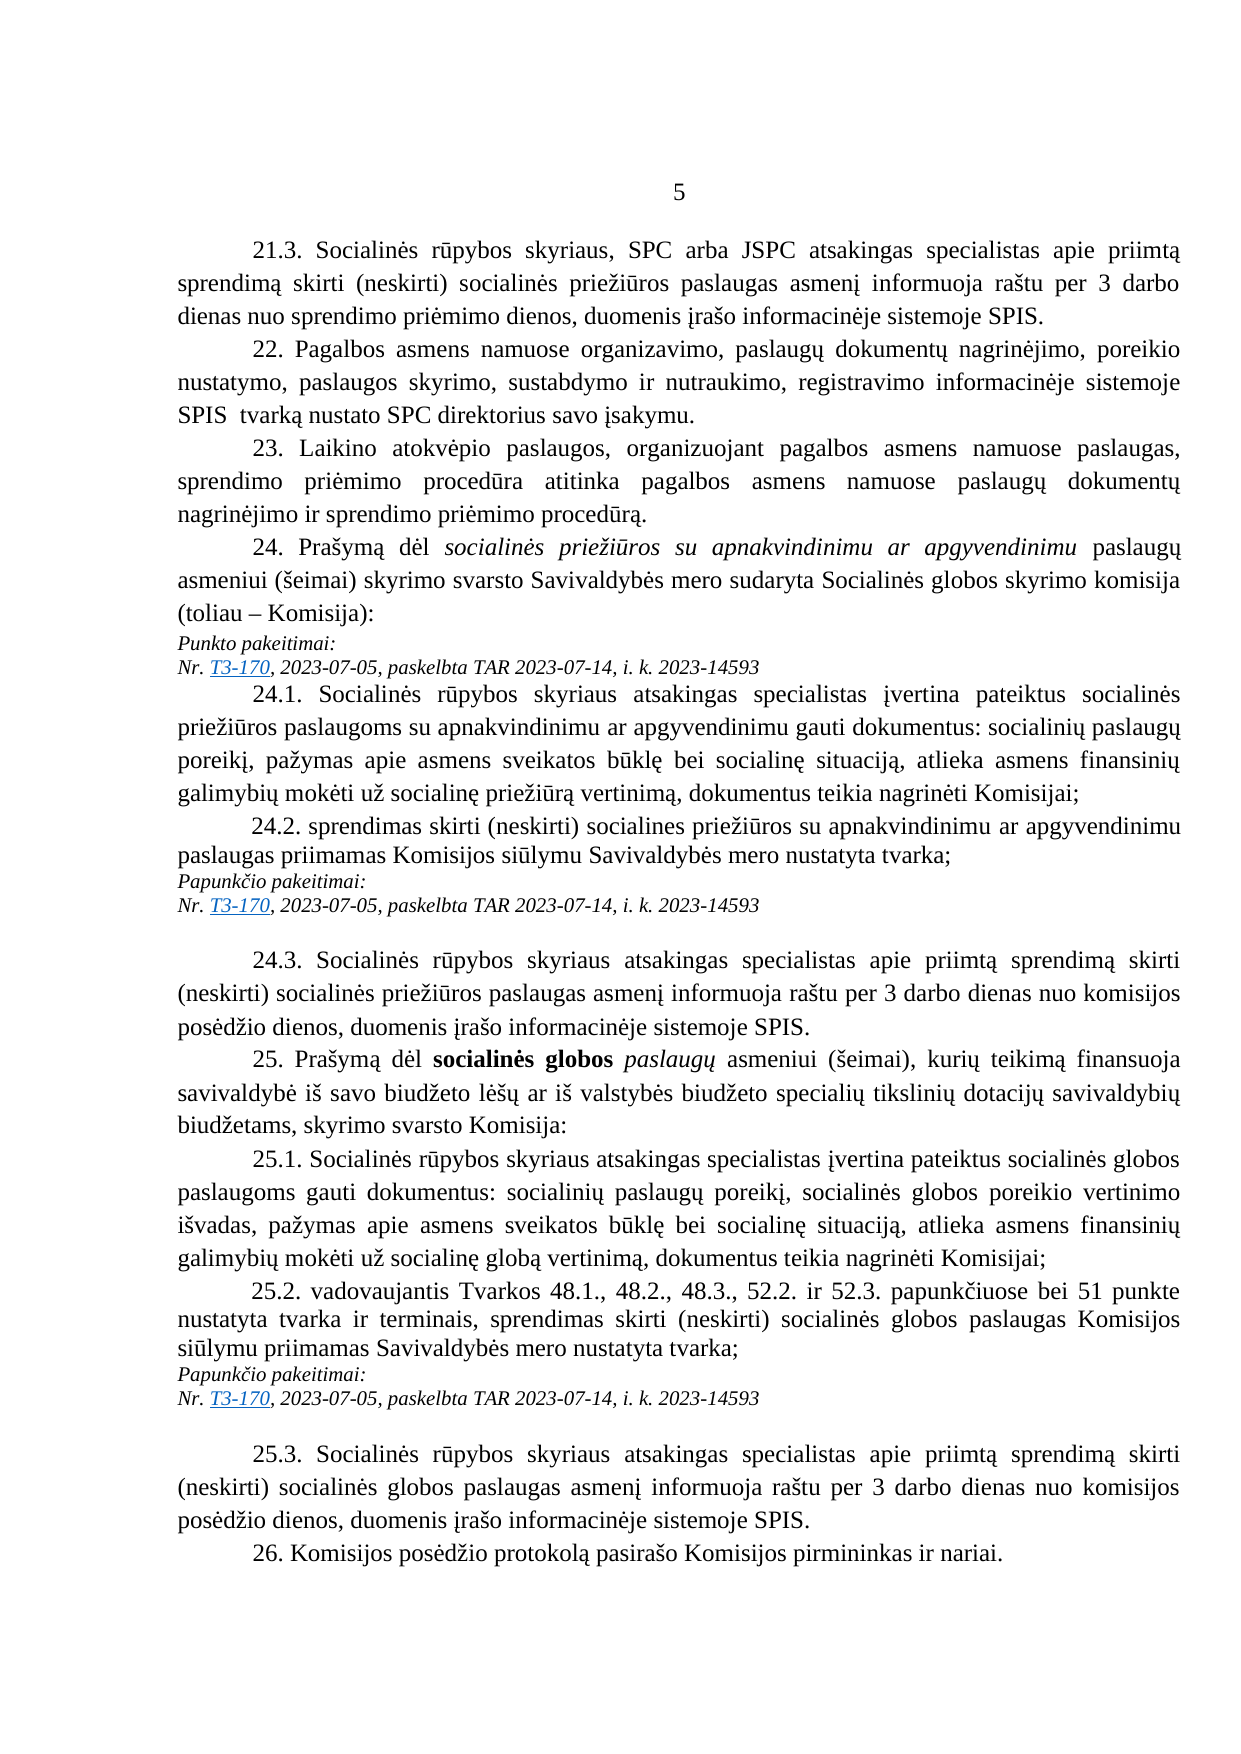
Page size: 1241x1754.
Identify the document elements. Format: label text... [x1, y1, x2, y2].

text Nr. T3-170, 2023-07-05, paskelbta TAR 2023-07-14, i. k. 2023-14593 [177, 893, 1181, 917]
text 26. Komisijos posėdžio protokolą pasirašo Komisijos pirmininkas ir nariai. [177, 1538, 1181, 1567]
text 21.3. Socialinės rūpybos skyriaus, SPC arba JSPC atsakingas specialistas apie priimtą sprendimą skirti (neskirti) socialinės priežiūros paslaugas asmenį informuoja raštu per 3 darbo dienas nuo sprendimo priėmimo dienos, duomenis įrašo informacinėje sistemoje SPIS. [177, 235, 1181, 329]
text Papunkčio pakeitimai: [177, 869, 1181, 893]
text 25.3. Socialinės rūpybos skyriaus atsakingas specialistas apie priimtą sprendimą skirti (neskirti) socialinės globos paslaugas asmenį informuoja raštu per 3 darbo dienas nuo komisijos posėdžio dienos, duomenis įrašo informacinėje sistemoje SPIS. [177, 1439, 1181, 1534]
text Nr. T3-170, 2023-07-05, paskelbta TAR 2023-07-14, i. k. 2023-14593 [177, 1386, 1181, 1410]
text Punkto pakeitimai: [177, 631, 1181, 655]
text 24. Prašymą dėl socialinės priežiūros su apnakvindinimu ar apgyvendinimu paslaugų asmeniui (šeimai) skyrimo svarsto Savivaldybės mero sudaryta Socialinės globos skyrimo komisija (toliau – Komisija): [177, 532, 1181, 627]
text 22. Pagalbos asmens namuose organizavimo, paslaugų dokumentų nagrinėjimo, poreikio nustatymo, paslaugos skyrimo, sustabdymo ir nutraukimo, registravimo informacinėje sistemoje SPIS tvarką nustato SPC direktorius savo įsakymu. [177, 334, 1181, 428]
text 25. Prašymą dėl socialinės globos paslaugų asmeniui (šeimai), kurių teikimą finansuoja savivaldybė iš savo biudžeto lėšų ar iš valstybės biudžeto specialių tikslinių dotacijų savivaldybių biudžetams, skyrimo svarsto Komisija: [177, 1044, 1181, 1139]
text 25.2. vadovaujantis Tvarkos 48.1., 48.2., 48.3., 52.2. ir 52.3. papunkčiuose bei 51 punkte nustatyta tvarka ir terminais, sprendimas skirti (neskirti) socialinės globos paslaugas Komisijos siūlymu priimamas Savivaldybės mero nustatyta tvarka; [177, 1276, 1181, 1362]
text 23. Laikino atokvėpio paslaugos, organizuojant pagalbos asmens namuose paslaugas, sprendimo priėmimo procedūra atitinka pagalbos asmens namuose paslaugų dokumentų nagrinėjimo ir sprendimo priėmimo procedūrą. [177, 433, 1181, 528]
text 24.3. Socialinės rūpybos skyriaus atsakingas specialistas apie priimtą sprendimą skirti (neskirti) socialinės priežiūros paslaugas asmenį informuoja raštu per 3 darbo dienas nuo komisijos posėdžio dienos, duomenis įrašo informacinėje sistemoje SPIS. [177, 946, 1181, 1040]
text Papunkčio pakeitimai: [177, 1362, 1181, 1386]
text 24.1. Socialinės rūpybos skyriaus atsakingas specialistas įvertina pateiktus socialinės priežiūros paslaugoms su apnakvindinimu ar apgyvendinimu gauti dokumentus: socialinių paslaugų poreikį, pažymas apie asmens sveikatos būklę bei socialinę situaciją, atlieka asmens finansinių galimybių mokėti už socialinę priežiūrą vertinimą, dokumentus teikia nagrinėti Komisijai; [177, 679, 1181, 807]
text 24.2. sprendimas skirti (neskirti) socialines priežiūros su apnakvindinimu ar apgyvendinimu paslaugas priimamas Komisijos siūlymu Savivaldybės mero nustatyta tvarka; [177, 811, 1181, 869]
text Nr. T3-170, 2023-07-05, paskelbta TAR 2023-07-14, i. k. 2023-14593 [177, 655, 1181, 679]
text 25.1. Socialinės rūpybos skyriaus atsakingas specialistas įvertina pateiktus socialinės globos paslaugoms gauti dokumentus: socialinių paslaugų poreikį, socialinės globos poreikio vertinimo išvadas, pažymas apie asmens sveikatos būklę bei socialinę situaciją, atlieka asmens finansinių galimybių mokėti už socialinę globą vertinimą, dokumentus teikia nagrinėti Komisijai; [177, 1144, 1181, 1271]
